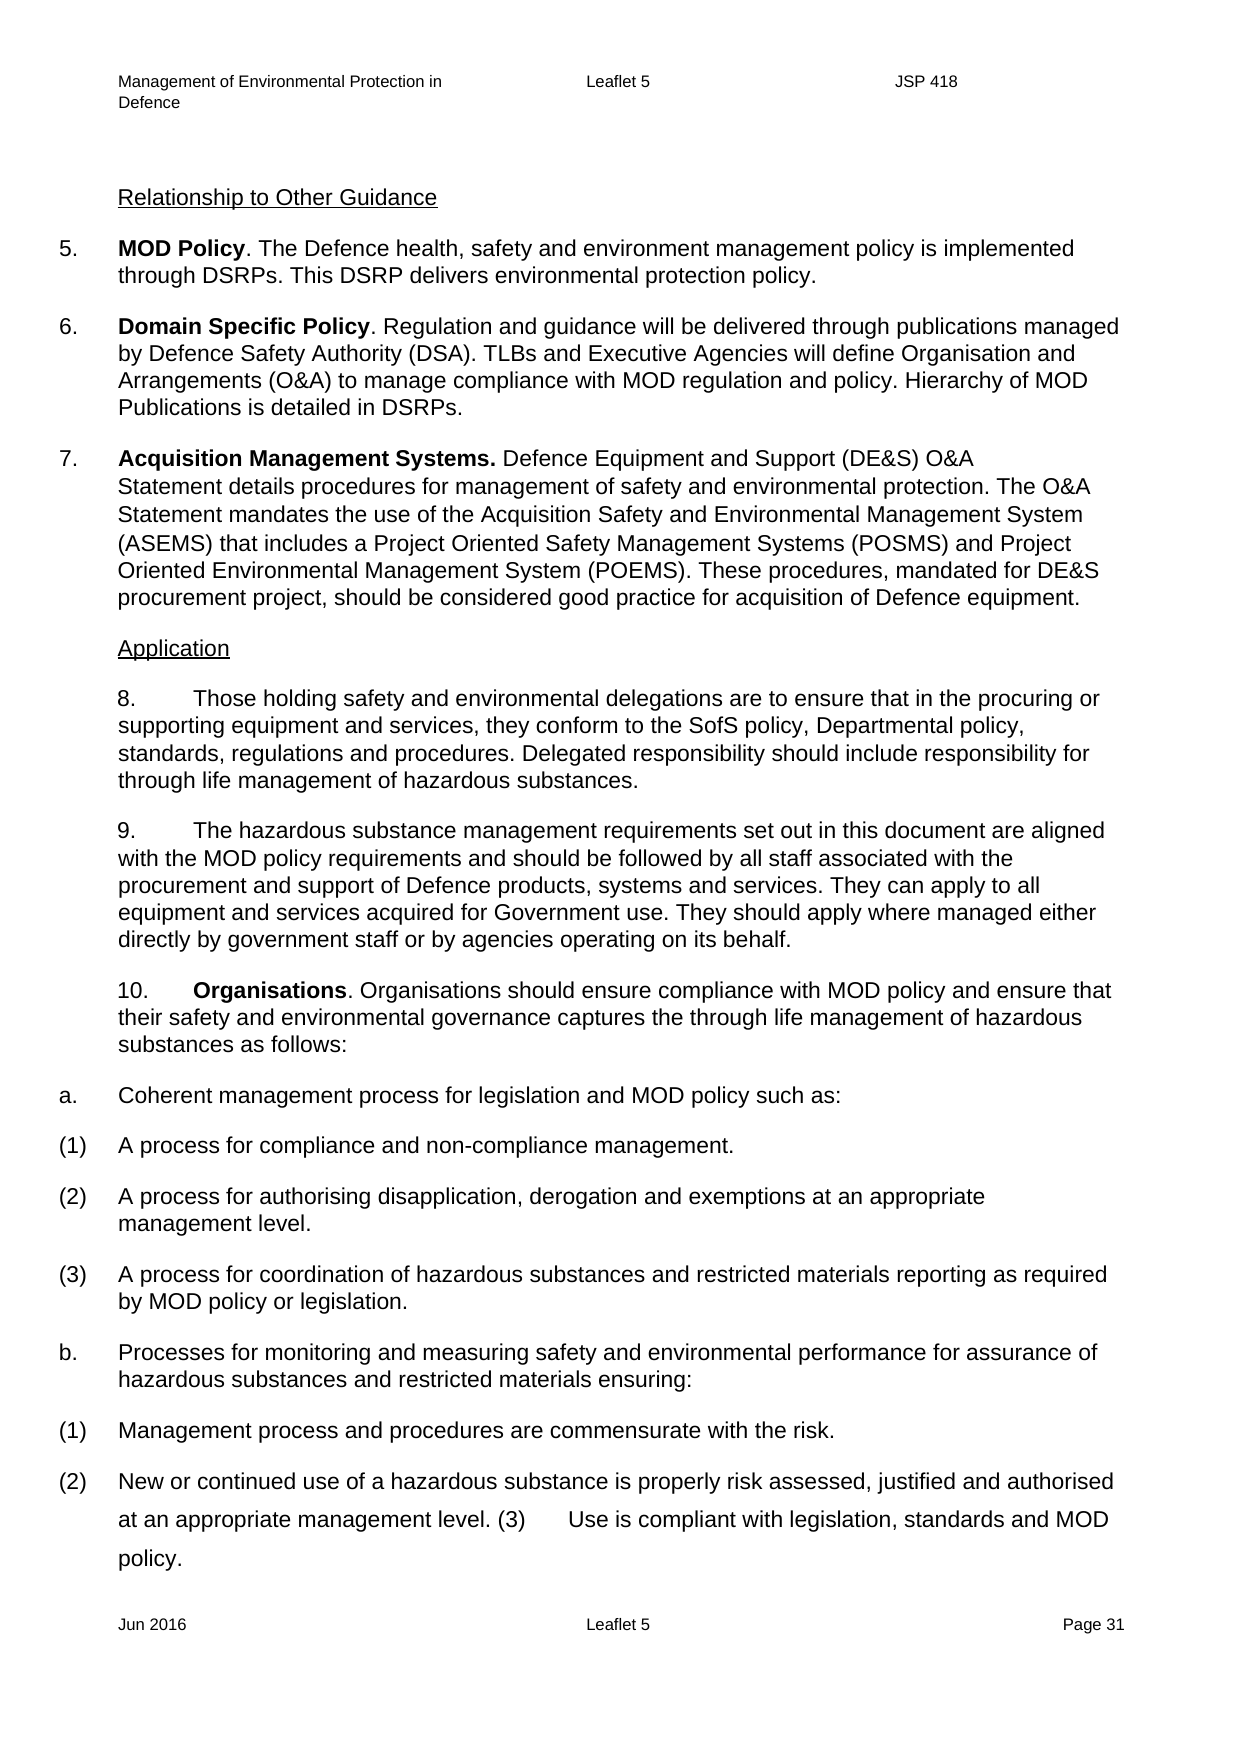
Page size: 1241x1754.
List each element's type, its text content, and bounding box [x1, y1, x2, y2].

text Statement details procedures for management of safety and environmental protection. The O&A [117, 473, 1123, 499]
list Those holding safety and environmental delegations are to ensure that in the procuring or supporting equipment and services, they conform to the SofS policy, Departmental policy, standards, regulations and procedures. Delegated responsibility should include responsibility for through life management of hazardous substances. [117, 685, 1123, 793]
list A process for authorising disapplication, derogation and exemptions at an appropriate management level. [59, 1183, 1123, 1237]
list New or continued use of a hazardous substance is properly risk assessed, justified and authorised at an appropriate management level. (3) Use is compliant with legislation, standards and MOD policy. [59, 1468, 1123, 1571]
list Processes for monitoring and measuring safety and environmental performance for assurance of hazardous substances and restricted materials ensuring: [59, 1339, 1123, 1393]
text Statement mandates the use of the Acquisition Safety and Environmental Management System [117, 501, 1123, 528]
text (ASEMS) that includes a Project Oriented Safety Management Systems (POSMS) and Project Oriented Environmental Management System (POEMS). These procedures, mandated for DE&S procurement project, should be considered good practice for acquisition of Defence equipment. [117, 529, 1123, 610]
list Acquisition Management Systems. Defence Equipment and Support (DE&S) O&A [59, 445, 1123, 471]
list Domain Specific Policy. Regulation and guidance will be delivered through publications managed by Defence Safety Authority (DSA). TLBs and Executive Agencies will define Organisation and Arrangements (O&A) to manage compliance with MOD regulation and policy. Hierarchy of MOD Publications is detailed in DSRPs. [59, 313, 1123, 421]
subtitle Application [117, 634, 1170, 661]
subtitle Relationship to Other Guidance [117, 184, 1170, 211]
list The hazardous substance management requirements set out in this document are aligned with the MOD policy requirements and should be followed by all staff associated with the procurement and support of Defence products, systems and services. They can apply to all equipment and services acquired for Government use. They should apply where managed either directly by government staff or by agencies operating on its behalf. [117, 817, 1123, 952]
list A process for compliance and non-compliance management. [59, 1132, 1123, 1159]
list MOD Policy. The Defence health, safety and environment management policy is implemented through DSRPs. This DSRP delivers environmental protection policy. [59, 235, 1123, 288]
list A process for coordination of hazardous substances and restricted materials reporting as required by MOD policy or legislation. [59, 1261, 1123, 1315]
list Coherent management process for legislation and MOD policy such as: [59, 1082, 1123, 1108]
list Management process and procedures are commensurate with the risk. [59, 1417, 1123, 1443]
list Organisations. Organisations should ensure compliance with MOD policy and ensure that their safety and environmental governance captures the through life management of hazardous substances as follows: [117, 977, 1123, 1057]
